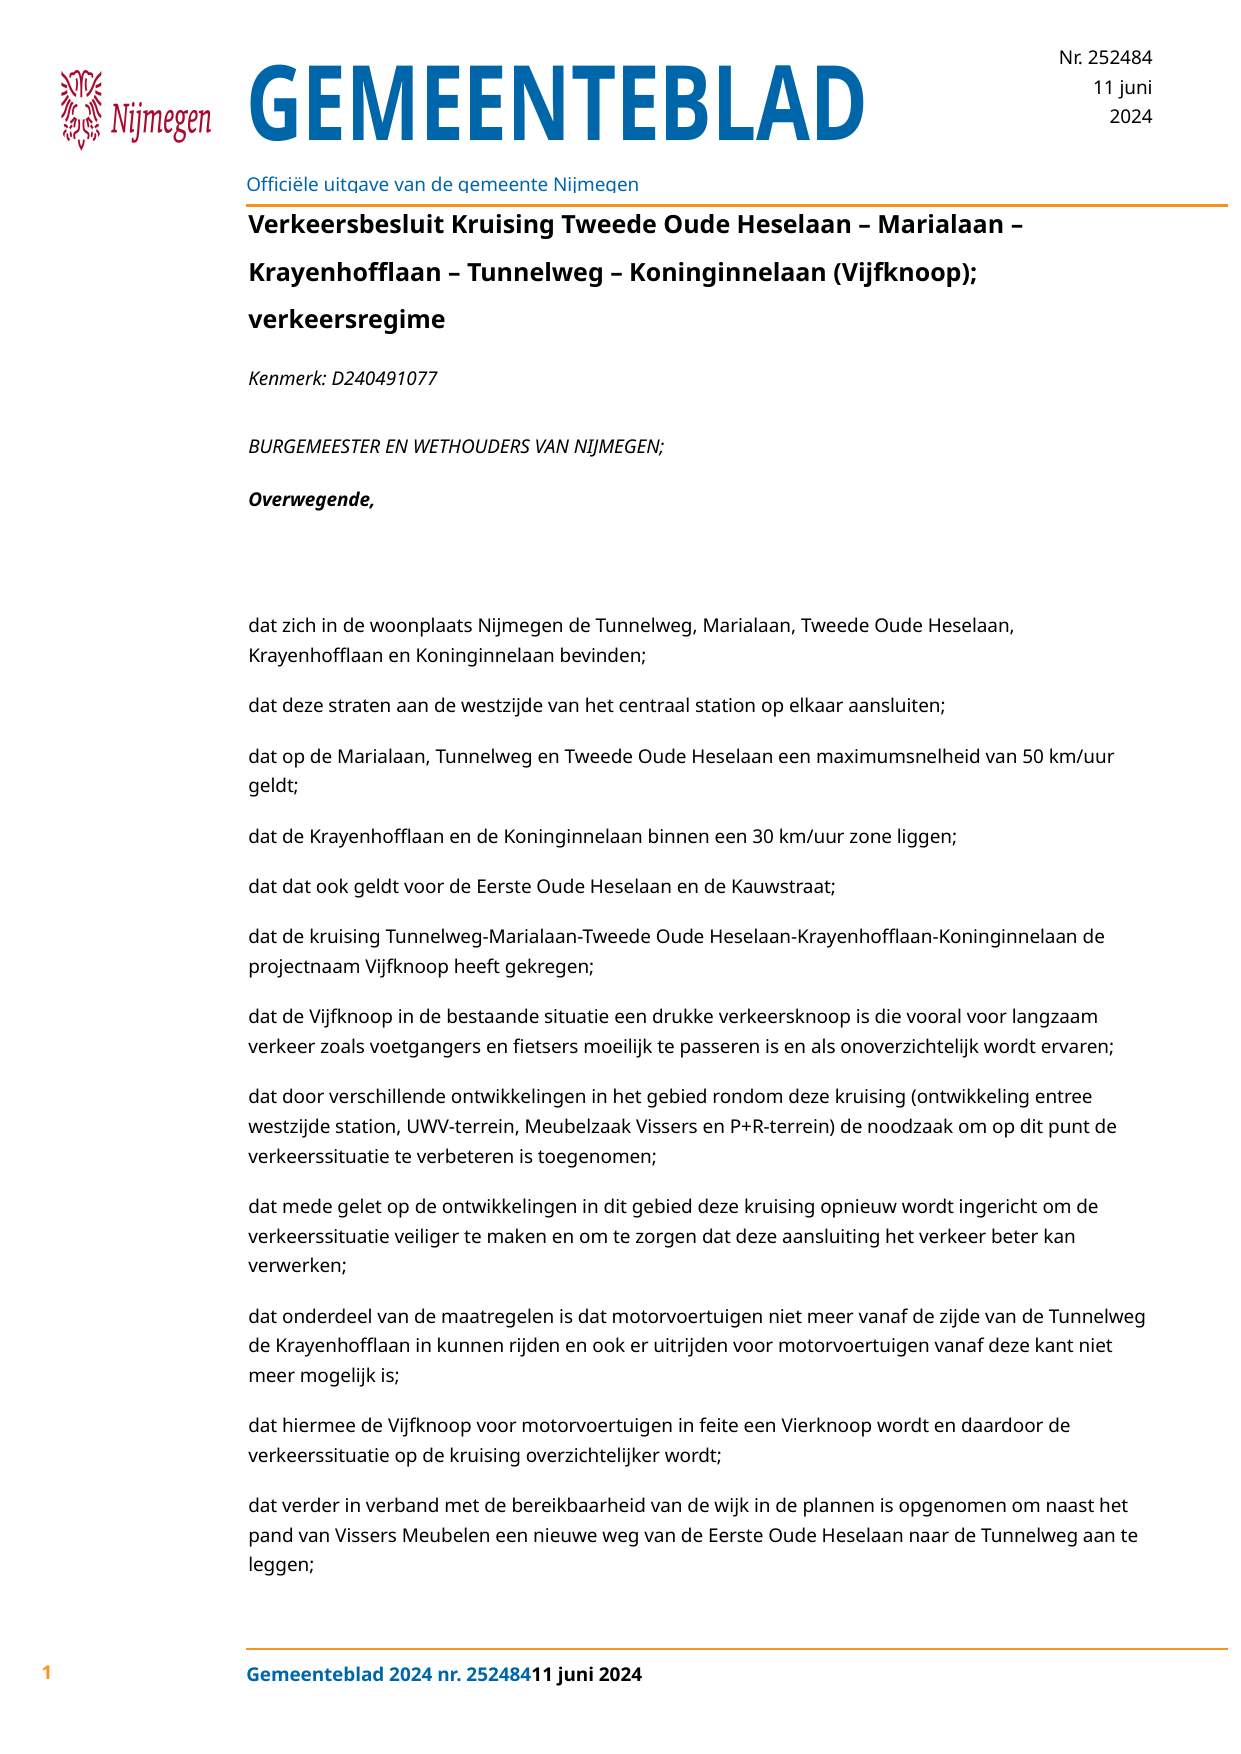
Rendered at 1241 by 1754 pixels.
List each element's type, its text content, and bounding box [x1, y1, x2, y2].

text Kenmerk: D240491077 [248, 366, 1152, 391]
text dat deze straten aan de westzijde van het centraal station op elkaar aansluiten; [248, 692, 1152, 718]
text Overwegende, [248, 486, 1152, 512]
text dat op de Marialaan, Tunnelweg en Tweede Oude Heselaan een maximumsnelheid van 50 km/uur geldt; [248, 743, 1152, 798]
text dat de Krayenhofflaan en de Koninginnelaan binnen een 30 km/uur zone liggen; [248, 823, 1152, 849]
text dat verder in verband met de bereikbaarheid van de wijk in de plannen is opgenomen om naast het pand van Vissers Meubelen een nieuwe weg van de Eerste Oude Heselaan naar de Tunnelweg aan te leggen; [248, 1492, 1152, 1577]
text BURGEMEESTER EN WETHOUDERS VAN NIJMEGEN; [248, 433, 1152, 459]
text dat de kruising Tunnelweg-Marialaan-Tweede Oude Heselaan-Krayenhofflaan-Koninginnelaan de projectnaam Vijfknoop heeft gekregen; [248, 924, 1152, 979]
text dat door verschillende ontwikkelingen in het gebied rondom deze kruising (ontwikkeling entree westzijde station, UWV-terrein, Meubelzaak Vissers en P+R-terrein) de noodzaak om op dit punt de verkeerssituatie te verbeteren is toegenomen; [248, 1084, 1152, 1169]
text dat onderdeel van de maatregelen is dat motorvoertuigen niet meer vanaf de zijde van de Tunnelweg de Krayenhofflaan in kunnen rijden en ook er uitrijden voor motorvoertuigen vanaf deze kant niet meer mogelijk is; [248, 1303, 1152, 1388]
text Verkeersbesluit Kruising Tweede Oude Heselaan – Marialaan – Krayenhofflaan – Tunnelweg – Koninginnelaan (Vijfknoop); verkeersregime [248, 207, 1152, 336]
text dat de Vijfknoop in de bestaande situatie een drukke verkeersknoop is die vooral voor langzaam verkeer zoals voetgangers en fietsers moeilijk te passeren is en als onoverzichtelijk wordt ervaren; [248, 1004, 1152, 1059]
picture [41, 47, 231, 172]
text dat zich in de woonplaats Nijmegen de Tunnelweg, Marialaan, Tweede Oude Heselaan, Krayenhofflaan en Koninginnelaan bevinden; [248, 612, 1152, 668]
text dat dat ook geldt voor de Eerste Oude Heselaan en de Kauwstraat; [248, 873, 1152, 899]
text dat mede gelet op de ontwikkelingen in dit gebied deze kruising opnieuw wordt ingericht om de verkeerssituatie veiliger te maken en om te zorgen dat deze aansluiting het verkeer beter kan verwerken; [248, 1193, 1152, 1278]
text dat hiermee de Vijfknoop voor motorvoertuigen in feite een Vierknoop wordt en daardoor de verkeerssituatie op de kruising overzichtelijker wordt; [248, 1412, 1152, 1468]
